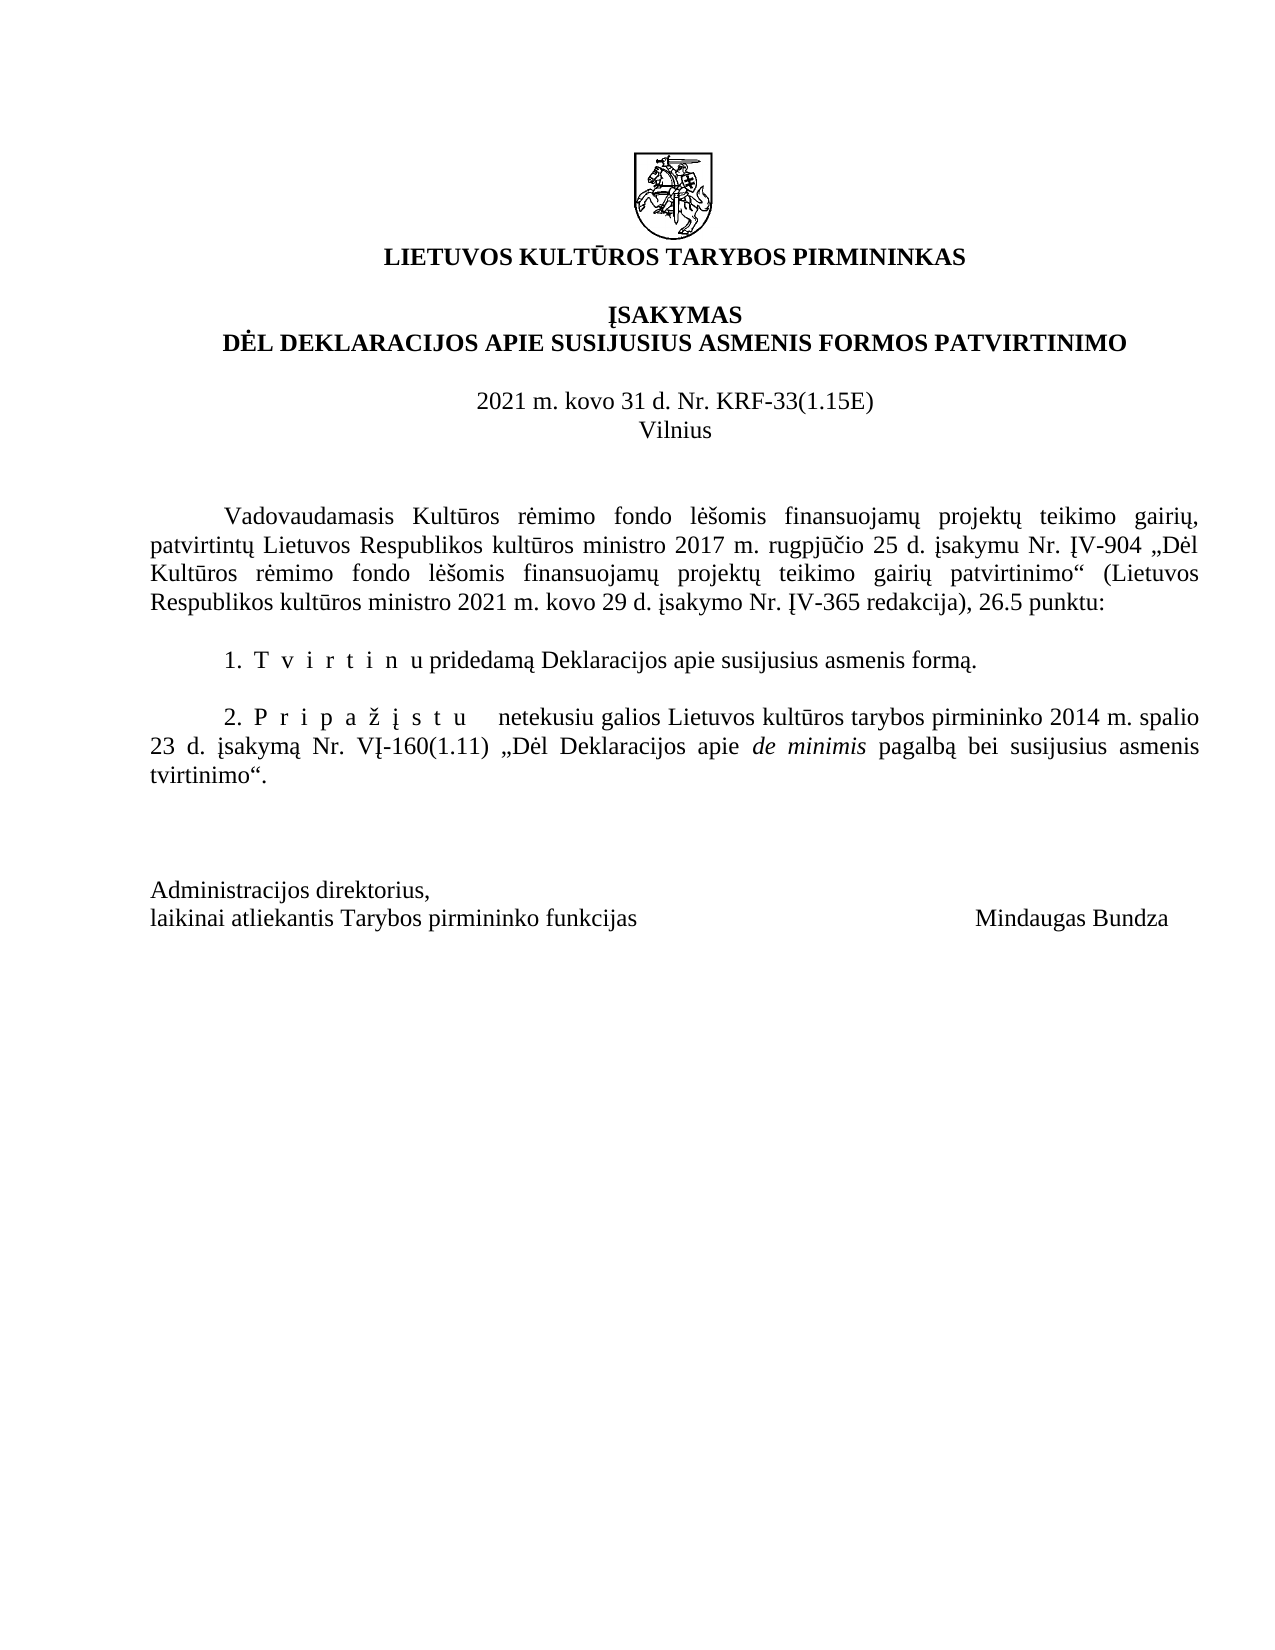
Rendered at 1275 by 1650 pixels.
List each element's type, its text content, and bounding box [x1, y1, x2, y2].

text LIETUVOS KULTŪROS TARYBOS PIRMININKAS [150, 242, 1200, 271]
text laikinai atliekantis Tarybos pirmininko funkcijas Mindaugas Bundza [150, 903, 1200, 932]
text 2. Pripažįstu netekusiu galios Lietuvos kultūros tarybos pirmininko 2014 m. spalio 23 d. įsakymą Nr. VĮ-160(1.11) „Dėl Deklaracijos apie de minimis pagalbą bei susijusius asmenis tvirtinimo“. [150, 702, 1200, 788]
text DĖL DEKLARACIJOS APIE SUSIJUSIUS ASMENIS FORMOS PATVIRTINIMO [150, 328, 1200, 357]
text 2021 m. kovo 31 d. Nr. KRF-33(1.15E) [150, 386, 1200, 415]
text Vilnius [150, 415, 1200, 443]
text Vadovaudamasis Kultūros rėmimo fondo lėšomis finansuojamų projektų teikimo gairių, patvirtintų Lietuvos Respublikos kultūros ministro 2017 m. rugpjūčio 25 d. įsakymu Nr. ĮV-904 „Dėl Kultūros rėmimo fondo lėšomis finansuojamų projektų teikimo gairių patvirtinimo“ (Lietuvos Respublikos kultūros ministro 2021 m. kovo 29 d. įsakymo Nr. ĮV-365 redakcija), 26.5 punktu: [150, 501, 1200, 616]
text Administracijos direktorius, [150, 875, 1200, 903]
text 1. Tvirtinu pridedamą Deklaracijos apie susijusius asmenis formą. [150, 645, 1200, 673]
text ĮSAKYMAS [150, 300, 1200, 328]
